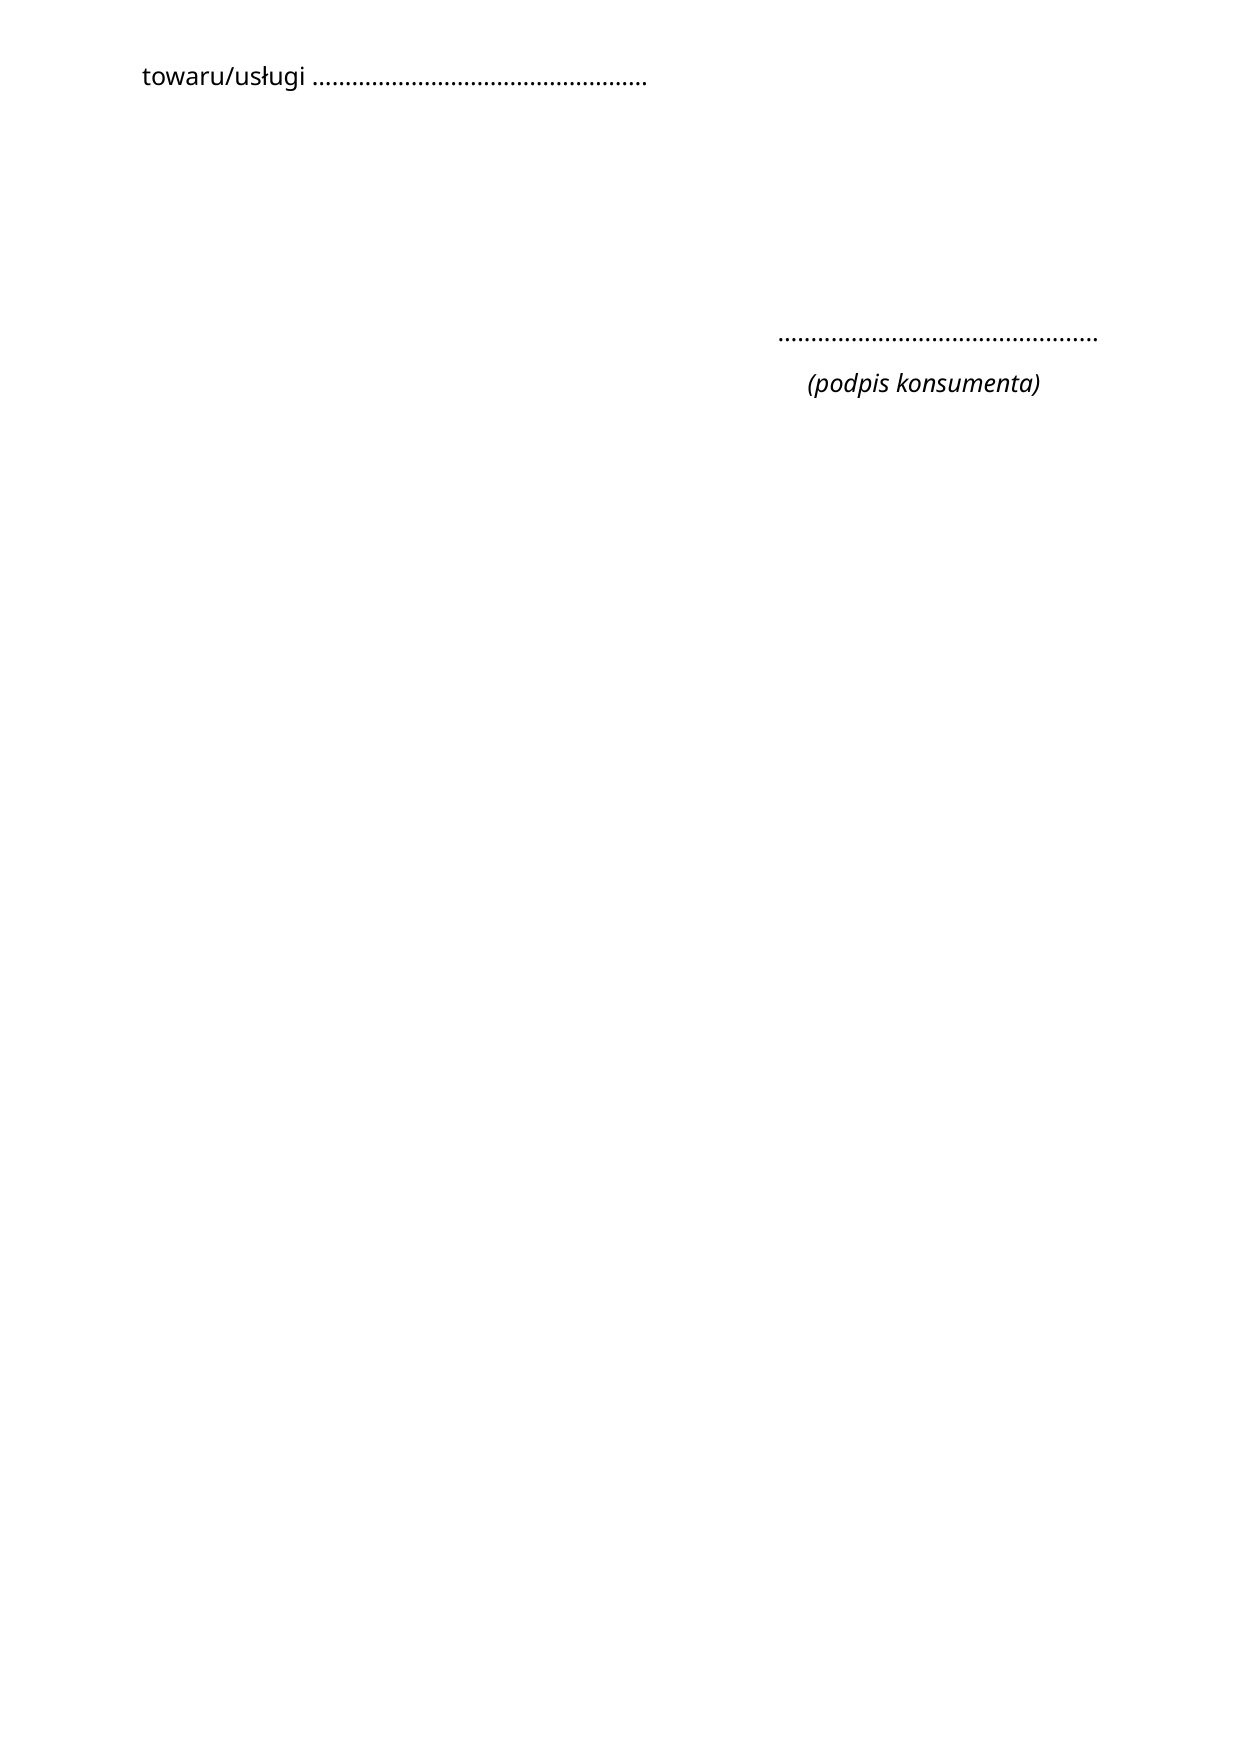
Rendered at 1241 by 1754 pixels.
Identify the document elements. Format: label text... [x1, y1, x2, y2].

text towaru/usługi …………………………………………… [142, 59, 1098, 93]
text …............................................. [142, 314, 1098, 348]
text (podpis konsumenta) [142, 365, 1098, 399]
